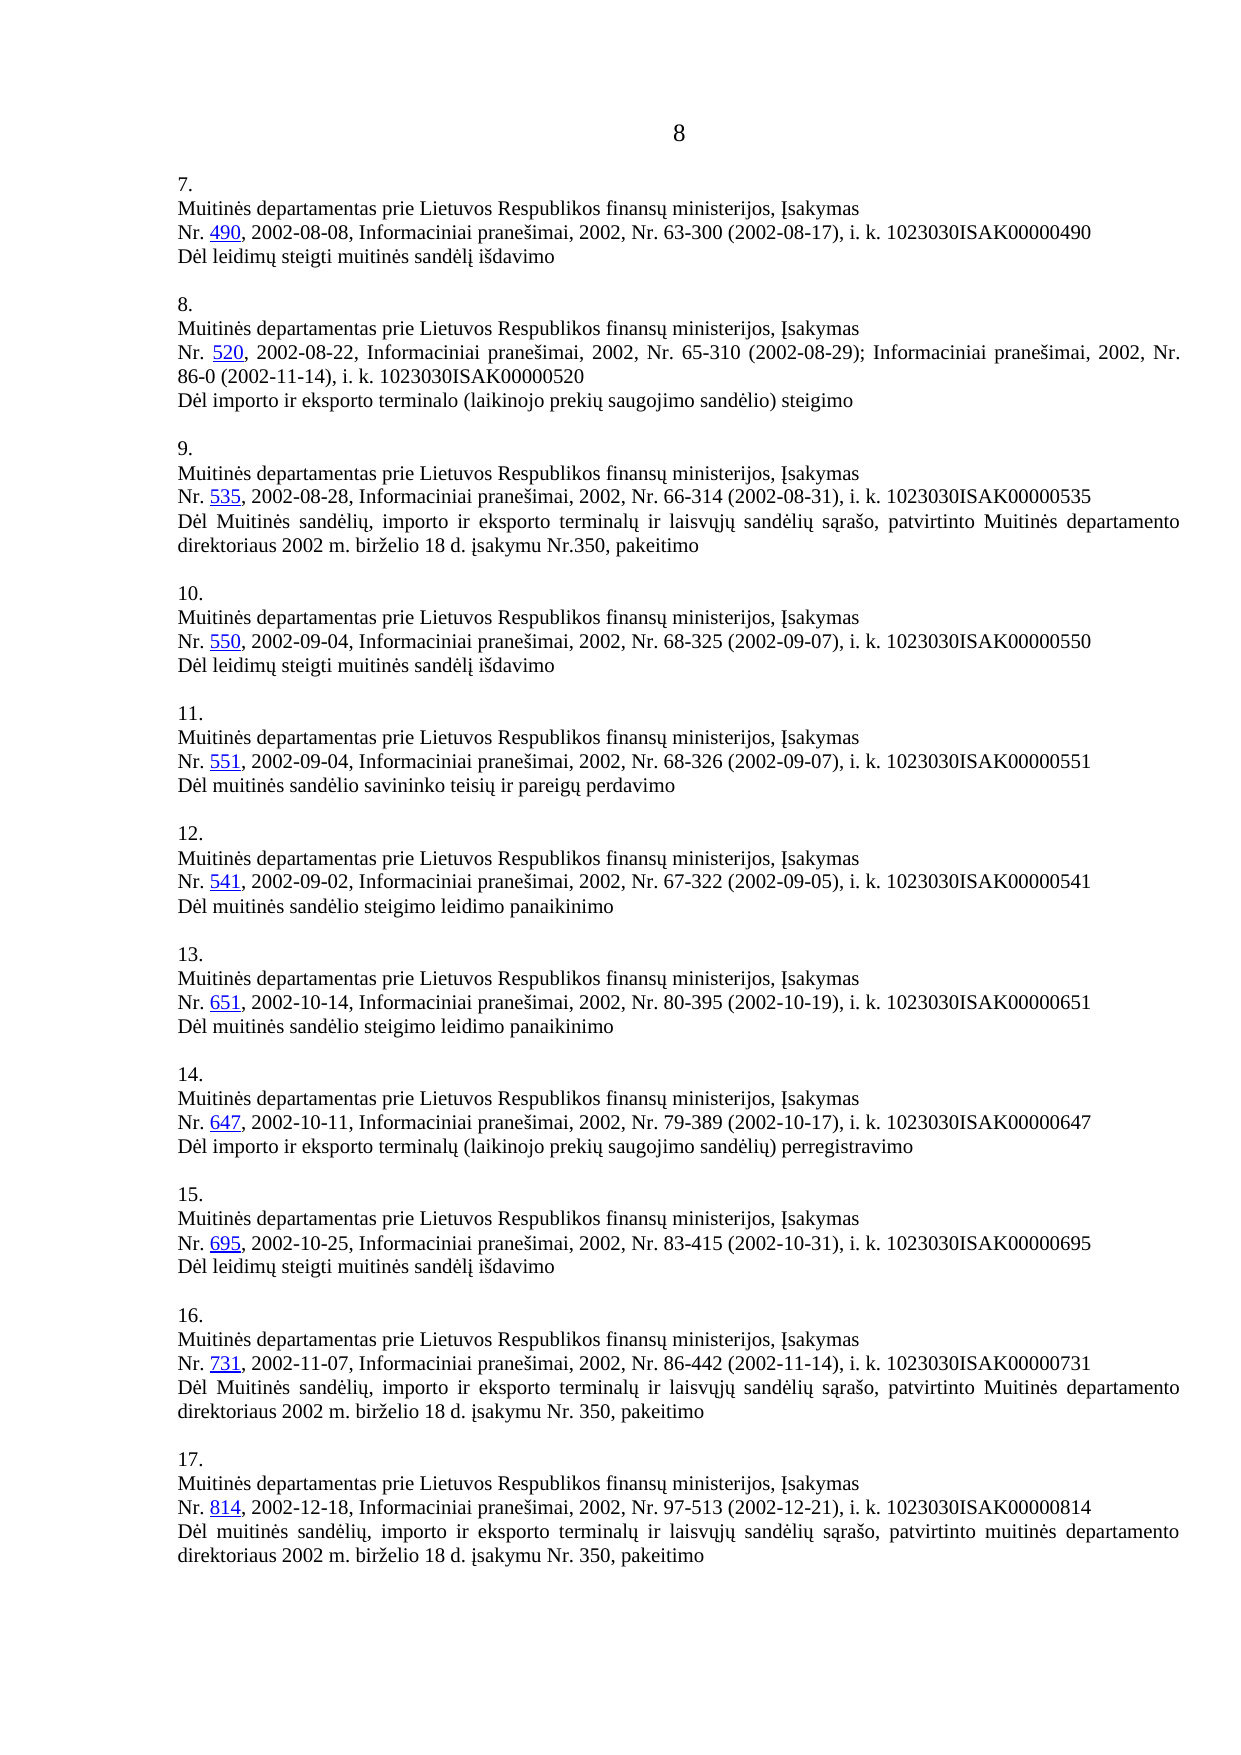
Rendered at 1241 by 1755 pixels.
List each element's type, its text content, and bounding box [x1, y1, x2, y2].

text Nr. 490, 2002-08-08, Informaciniai pranešimai, 2002, Nr. 63-300 (2002-08-17), i. k. 1023030ISAK00000490 [177, 220, 1181, 244]
text Dėl importo ir eksporto terminalo (laikinojo prekių saugojimo sandėlio) steigimo [177, 388, 1181, 412]
text Muitinės departamentas prie Lietuvos Respublikos finansų ministerijos, Įsakymas [177, 725, 1181, 749]
text Dėl leidimų steigti muitinės sandėlį išdavimo [177, 1254, 1181, 1278]
text Muitinės departamentas prie Lietuvos Respublikos finansų ministerijos, Įsakymas [177, 316, 1181, 340]
text Nr. 520, 2002-08-22, Informaciniai pranešimai, 2002, Nr. 65-310 (2002-08-29); Informaciniai pranešimai, 2002, Nr. 86-0 (2002-11-14), i. k. 1023030ISAK00000520 [177, 340, 1181, 388]
text Muitinės departamentas prie Lietuvos Respublikos finansų ministerijos, Įsakymas [177, 966, 1181, 990]
text 13. [177, 942, 1181, 966]
text 16. [177, 1303, 1181, 1327]
text Nr. 651, 2002-10-14, Informaciniai pranešimai, 2002, Nr. 80-395 (2002-10-19), i. k. 1023030ISAK00000651 [177, 990, 1181, 1014]
text Nr. 731, 2002-11-07, Informaciniai pranešimai, 2002, Nr. 86-442 (2002-11-14), i. k. 1023030ISAK00000731 [177, 1351, 1181, 1375]
text 12. [177, 821, 1181, 845]
text Nr. 647, 2002-10-11, Informaciniai pranešimai, 2002, Nr. 79-389 (2002-10-17), i. k. 1023030ISAK00000647 [177, 1110, 1181, 1134]
text 15. [177, 1182, 1181, 1206]
text Muitinės departamentas prie Lietuvos Respublikos finansų ministerijos, Įsakymas [177, 845, 1181, 869]
text Nr. 695, 2002-10-25, Informaciniai pranešimai, 2002, Nr. 83-415 (2002-10-31), i. k. 1023030ISAK00000695 [177, 1230, 1181, 1254]
text 17. [177, 1447, 1181, 1471]
text 9. [177, 436, 1181, 460]
text Muitinės departamentas prie Lietuvos Respublikos finansų ministerijos, Įsakymas [177, 1327, 1181, 1351]
text Muitinės departamentas prie Lietuvos Respublikos finansų ministerijos, Įsakymas [177, 196, 1181, 220]
text Dėl Muitinės sandėlių, importo ir eksporto terminalų ir laisvųjų sandėlių sąrašo, patvirtinto Muitinės departamento direktoriaus 2002 m. birželio 18 d. įsakymu Nr.350, pakeitimo [177, 508, 1181, 557]
text Nr. 550, 2002-09-04, Informaciniai pranešimai, 2002, Nr. 68-325 (2002-09-07), i. k. 1023030ISAK00000550 [177, 629, 1181, 653]
text 8. [177, 292, 1181, 316]
text Nr. 541, 2002-09-02, Informaciniai pranešimai, 2002, Nr. 67-322 (2002-09-05), i. k. 1023030ISAK00000541 [177, 869, 1181, 893]
text Nr. 551, 2002-09-04, Informaciniai pranešimai, 2002, Nr. 68-326 (2002-09-07), i. k. 1023030ISAK00000551 [177, 749, 1181, 773]
text Muitinės departamentas prie Lietuvos Respublikos finansų ministerijos, Įsakymas [177, 605, 1181, 629]
text 14. [177, 1062, 1181, 1086]
text Dėl muitinės sandėlių, importo ir eksporto terminalų ir laisvųjų sandėlių sąrašo, patvirtinto muitinės departamento direktoriaus 2002 m. birželio 18 d. įsakymu Nr. 350, pakeitimo [177, 1519, 1181, 1567]
text Muitinės departamentas prie Lietuvos Respublikos finansų ministerijos, Įsakymas [177, 1206, 1181, 1230]
text Dėl Muitinės sandėlių, importo ir eksporto terminalų ir laisvųjų sandėlių sąrašo, patvirtinto Muitinės departamento direktoriaus 2002 m. birželio 18 d. įsakymu Nr. 350, pakeitimo [177, 1375, 1181, 1423]
text Muitinės departamentas prie Lietuvos Respublikos finansų ministerijos, Įsakymas [177, 1086, 1181, 1110]
text 10. [177, 581, 1181, 605]
text Dėl muitinės sandėlio steigimo leidimo panaikinimo [177, 893, 1181, 918]
text Dėl muitinės sandėlio savininko teisių ir pareigų perdavimo [177, 773, 1181, 797]
text Dėl muitinės sandėlio steigimo leidimo panaikinimo [177, 1014, 1181, 1038]
text 7. [177, 172, 1181, 196]
text 11. [177, 701, 1181, 725]
text Nr. 535, 2002-08-28, Informaciniai pranešimai, 2002, Nr. 66-314 (2002-08-31), i. k. 1023030ISAK00000535 [177, 484, 1181, 508]
text Nr. 814, 2002-12-18, Informaciniai pranešimai, 2002, Nr. 97-513 (2002-12-21), i. k. 1023030ISAK00000814 [177, 1495, 1181, 1519]
text Dėl importo ir eksporto terminalų (laikinojo prekių saugojimo sandėlių) perregistravimo [177, 1134, 1181, 1158]
text Muitinės departamentas prie Lietuvos Respublikos finansų ministerijos, Įsakymas [177, 460, 1181, 484]
text Dėl leidimų steigti muitinės sandėlį išdavimo [177, 244, 1181, 268]
text Dėl leidimų steigti muitinės sandėlį išdavimo [177, 653, 1181, 677]
text Muitinės departamentas prie Lietuvos Respublikos finansų ministerijos, Įsakymas [177, 1471, 1181, 1495]
